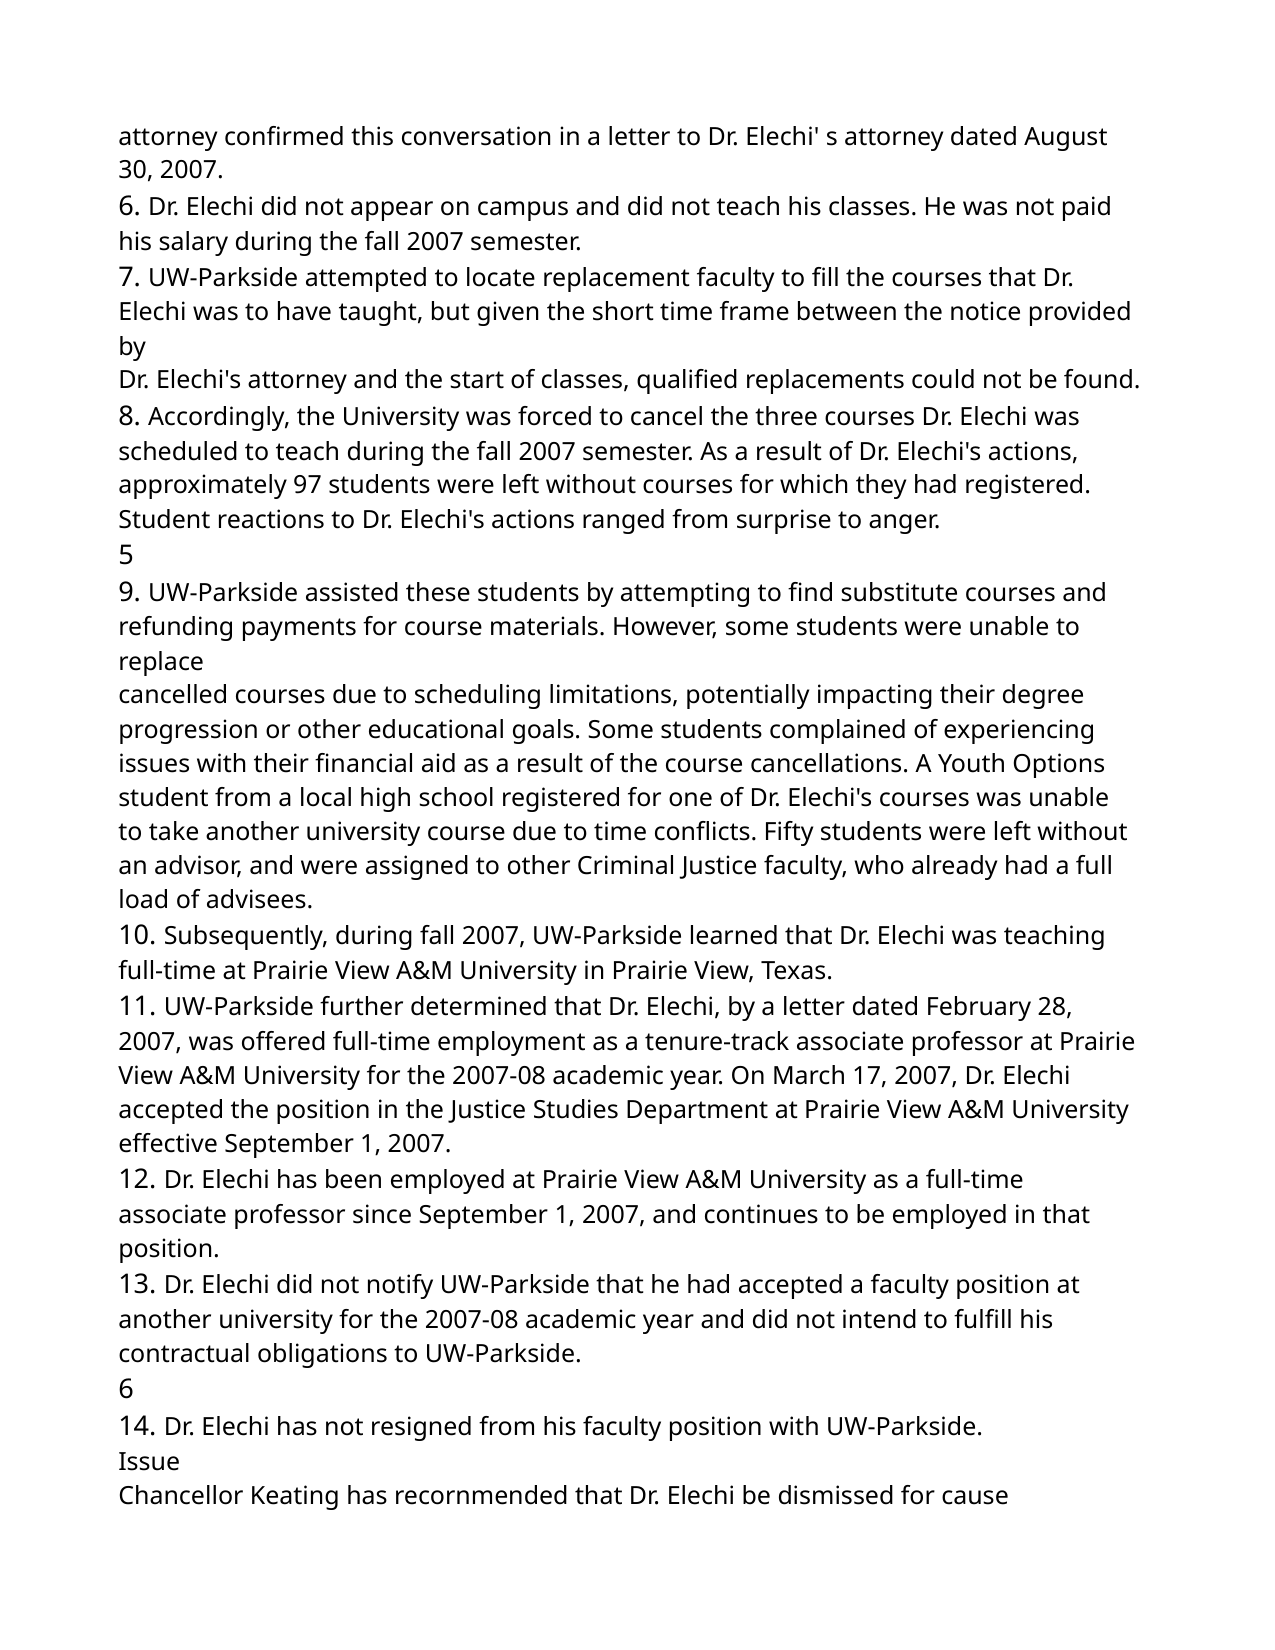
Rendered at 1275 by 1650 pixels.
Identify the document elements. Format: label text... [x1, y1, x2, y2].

text cancelled courses due to scheduling limitations, potentially impacting their degree [118, 677, 1157, 711]
text 8. Accordingly, the University was forced to cancel the three courses Dr. Elechi was [118, 396, 1157, 433]
text Issue [118, 1443, 1157, 1477]
text attorney confirmed this conversation in a letter to Dr. Elechi' s attorney dated August [118, 118, 1157, 152]
text associate professor since September 1, 2007, and continues to be employed in that [118, 1197, 1157, 1231]
text 9. UW-Parkside assisted these students by attempting to find substitute courses and [118, 572, 1157, 609]
text contractual obligations to UW-Parkside. [118, 1336, 1157, 1370]
text 2007, was offered full-time employment as a tenure-track associate professor at Prairie [118, 1023, 1157, 1057]
text his salary during the fall 2007 semester. [118, 223, 1157, 257]
text Chancellor Keating has recornmended that Dr. Elechi be dismissed for cause [118, 1477, 1157, 1512]
text refunding payments for course materials. However, some students were unable to replace [118, 609, 1157, 677]
text load of advisees. [118, 882, 1157, 916]
text 6 [118, 1370, 1157, 1407]
text issues with their financial aid as a result of the course cancellations. A Youth Options [118, 745, 1157, 779]
text position. [118, 1231, 1157, 1265]
text to take another university course due to time conflicts. Fifty students were left without [118, 813, 1157, 847]
text 7. UW-Parkside attempted to locate replacement faculty to fill the courses that Dr. [118, 257, 1157, 294]
text another university for the 2007-08 academic year and did not intend to fulfill his [118, 1302, 1157, 1336]
text View A&M University for the 2007-08 academic year. On March 17, 2007, Dr. Elechi [118, 1057, 1157, 1092]
text Dr. Elechi's attorney and the start of classes, qualified replacements could not be found. [118, 362, 1157, 396]
text 6. Dr. Elechi did not appear on campus and did not teach his classes. He was not paid [118, 186, 1157, 223]
text accepted the position in the Justice Studies Department at Prairie View A&M University [118, 1092, 1157, 1126]
text student from a local high school registered for one of Dr. Elechi's courses was unable [118, 779, 1157, 813]
text 30, 2007. [118, 152, 1157, 186]
text 13. Dr. Elechi did not notify UW-Parkside that he had accepted a faculty position at [118, 1265, 1157, 1302]
text Student reactions to Dr. Elechi's actions ranged from surprise to anger. [118, 501, 1157, 535]
text scheduled to teach during the fall 2007 semester. As a result of Dr. Elechi's actions, [118, 433, 1157, 467]
text Elechi was to have taught, but given the short time frame between the notice provided by [118, 294, 1157, 362]
text effective September 1, 2007. [118, 1126, 1157, 1160]
text 5 [118, 535, 1157, 572]
text approximately 97 students were left without courses for which they had registered. [118, 467, 1157, 501]
text 14. Dr. Elechi has not resigned from his faculty position with UW-Parkside. [118, 1407, 1157, 1443]
text 12. Dr. Elechi has been employed at Prairie View A&M University as a full-time [118, 1160, 1157, 1197]
text 10. Subsequently, during fall 2007, UW-Parkside learned that Dr. Elechi was teaching [118, 916, 1157, 952]
text full-time at Prairie View A&M University in Prairie View, Texas. [118, 952, 1157, 987]
text progression or other educational goals. Some students complained of experiencing [118, 711, 1157, 745]
text 11. UW-Parkside further determined that Dr. Elechi, by a letter dated February 28, [118, 987, 1157, 1023]
text an advisor, and were assigned to other Criminal Justice faculty, who already had a full [118, 847, 1157, 882]
